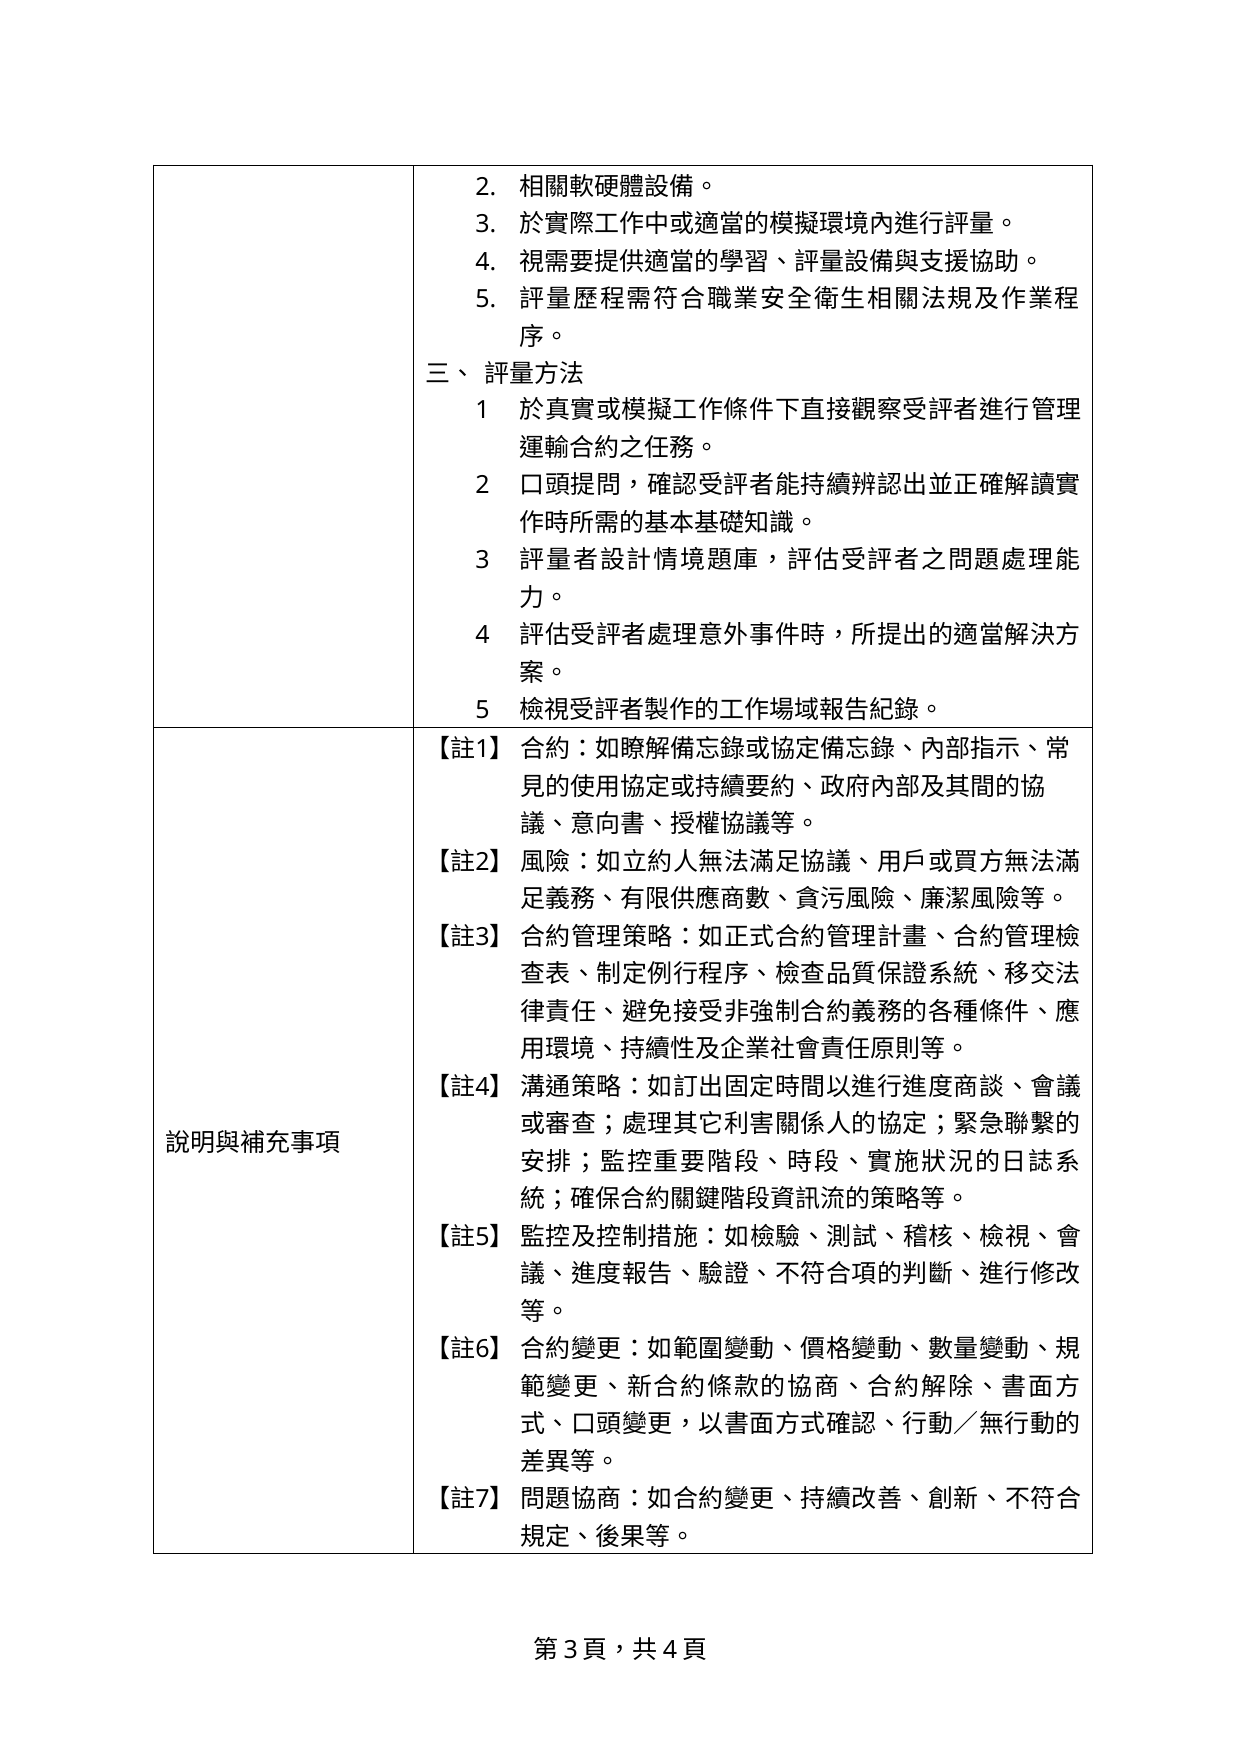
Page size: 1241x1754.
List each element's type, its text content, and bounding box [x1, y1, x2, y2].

table_cell 說明與補充事項 [154, 728, 413, 1553]
table_cell 合約：如瞭解備忘錄或協定備忘錄、內部指示、常見的使用協定或持續要約、政府內部及其間的協議、意向書、授權協議等。 風險：如立約人無法滿足協議、用戶或買方無法滿足義務、有限供應商數、貪污風險、廉潔風險等。 合約管理策略：如正式合約管理計畫、合約管理檢查表、制定例行程序、檢查品質保證系統、移交法律責任、避免接受非強制合約義務的各種條件、應用環境、持續性及企業社會責任原則等。 溝通策略：如訂出固定時間以進行進度商談、會議或審查；處理其它利害關係人的協定；緊急聯繫的安排；監控重要階段、時段、實施狀況的日誌系統；確保合約關鍵階段資訊流的策略等。 監控及控制措施：如檢驗、測試、稽核、檢視、會議、進度報告、驗證、不符合項的判斷、進行修改等。 合約變更：如範圍變動、價格變動、數量變動、規範變更、新合約條款的協商、合約解除、書面方式、口頭變更，以書面方式確認、行動／無行動的差異等。 問題協商：如合約變更、持續改善、創新、不符合規定、後果等。 [414, 728, 1092, 1553]
table_cell 評量證據 能遵守相關法規、標準、組織要求，制定並管理個人工作優先項目的安全做法和組織政策和程序。 能執行管理運輸合約之作業。 能了解本單元所應具備之職能內涵。 能與相關人員進行溝通，含呈報問題及修正紀錄。 評量情境與資源 通用領域及特定專業資料等相關文件。 相關軟硬體設備。 於實際工作中或適當的模擬環境內進行評量。 視需要提供適當的學習、評量設備與支援協助。 評量歷程需符合職業安全衛生相關法規及作業程序。 評量方法 於真實或模擬工作條件下直接觀察受評者進行管理運輸合約之任務。 口頭提問，確認受評者能持續辨認出並正確解讀實作時所需的基本基礎知識。 評量者設計情境題庫，評估受評者之問題處理能力。 評估受評者處理意外事件時，所提出的適當解決方案。 檢視受評者製作的工作場域報告紀錄。 [414, 166, 1092, 727]
table_cell [154, 166, 413, 727]
